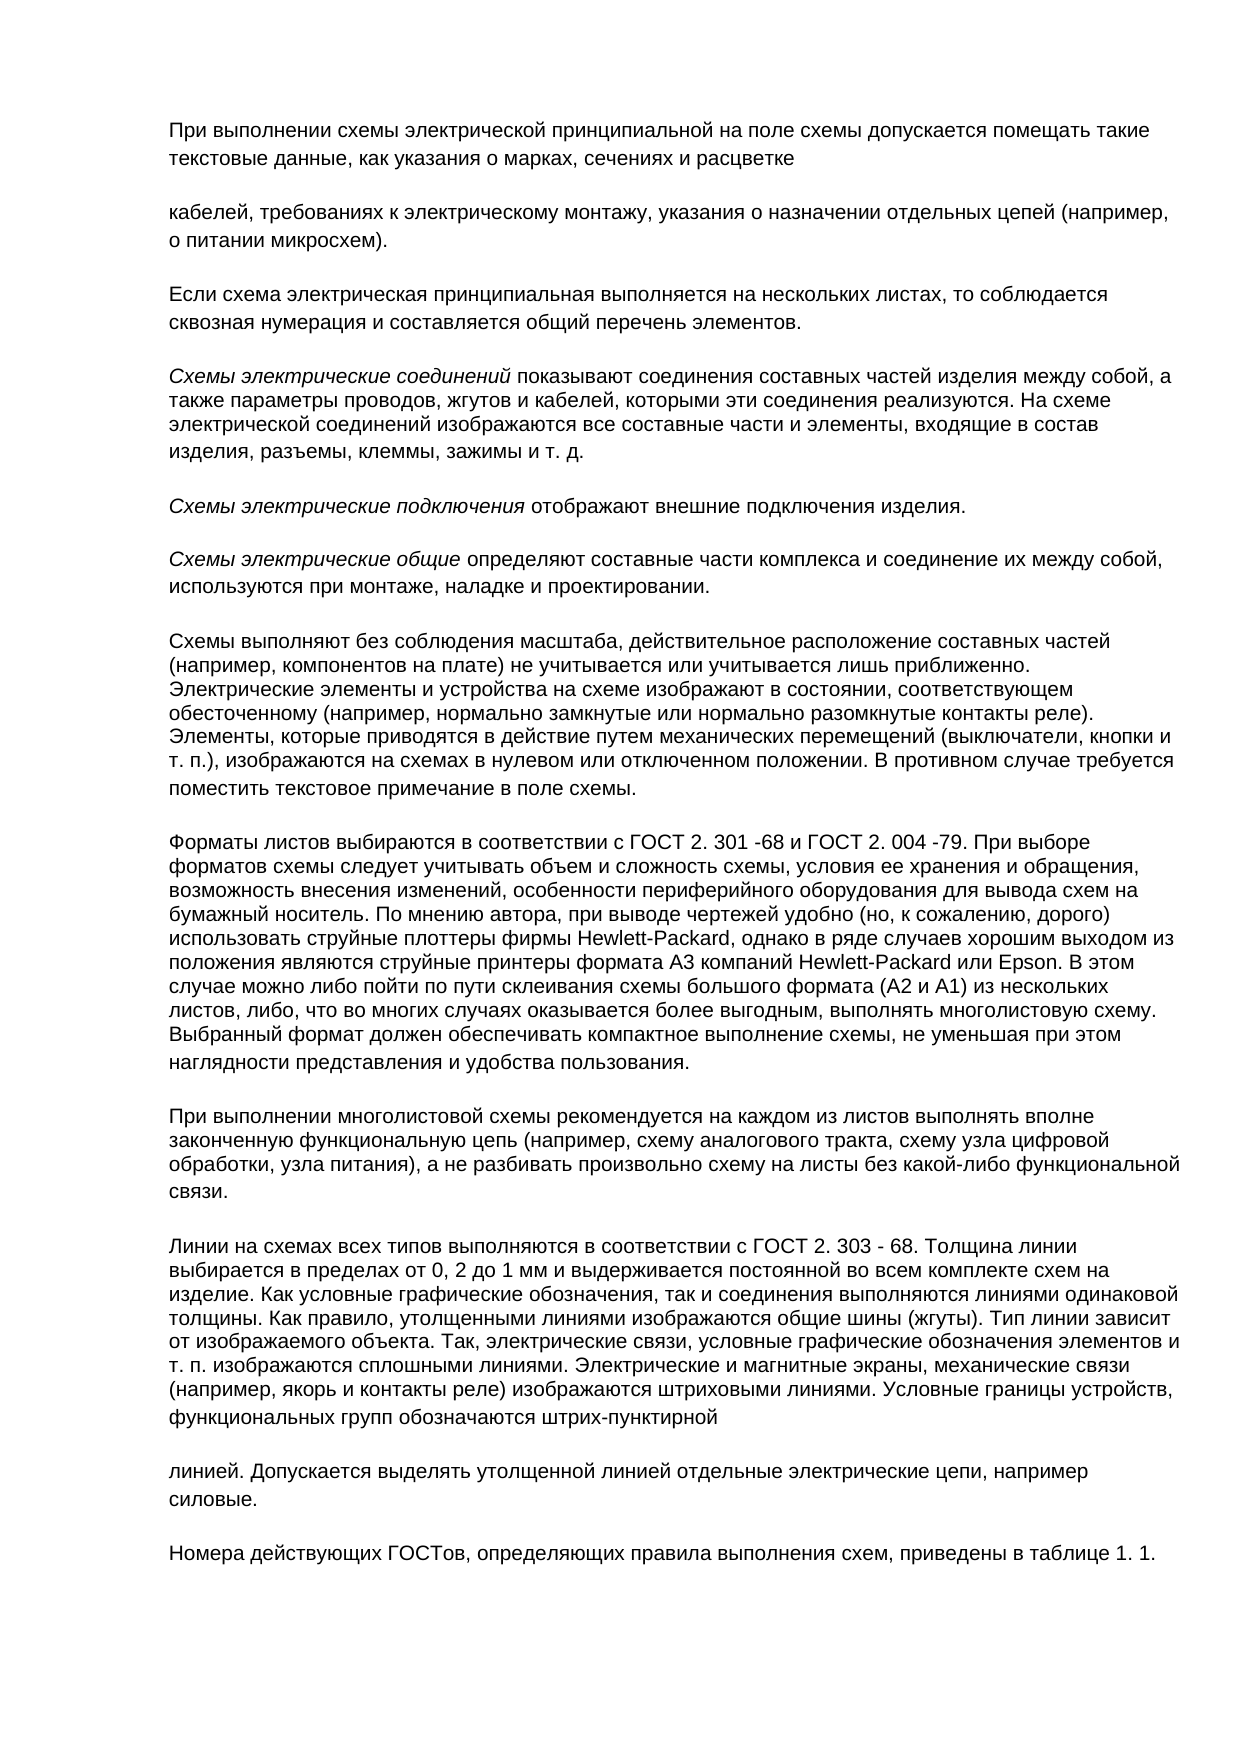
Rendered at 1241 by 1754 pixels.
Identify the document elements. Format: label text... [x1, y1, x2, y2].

text линией. Допускается выделять утолщенной линией отдельные электрические цепи, например силовые. [169, 1459, 1181, 1512]
text кабелей, требованиях к электрическому монтажу, указания о назначении отдельных цепей (например, о питании микросхем). [169, 200, 1181, 253]
text Схемы электрические общие определяют составные части комплекса и соединение их между собой, используются при монтаже, наладке и проектировании. [169, 547, 1181, 599]
text Если схема электрическая принципиальная выполняется на нескольких листах, то соблюдается сквозная нумерация и составляется общий перечень элементов. [169, 282, 1181, 334]
text Форматы листов выбираются в соответствии с ГОСТ 2. 301 -68 и ГОСТ 2. 004 -79. При выборе форматов схемы следует учитывать объем и сложность схемы, условия ее хранения и обращения, возможность внесения изменений, особенности периферийного оборудования для вывода схем на бумажный носитель. По мнению автора, при выводе чертежей удобно (но, к сожалению, дорого) использовать струйные плоттеры фирмы Hewlett-Packard, однако в ряде случаев хорошим выходом из положения являются струйные принтеры формата A3 компаний Hewlett-Packard или Epson. В этом случае можно либо пойти по пути склеивания схемы большого формата (А2 и А1) из нескольких листов, либо, что во многих случаях оказывается более выгодным, выполнять многолистовую схему. Выбранный формат должен обеспечивать компактное выполнение схемы, не уменьшая при этом наглядности представления и удобства пользования. [169, 830, 1181, 1074]
text При выполнении многолистовой схемы рекомендуется на каждом из листов выполнять вполне законченную функциональную цепь (например, схему аналогового тракта, схему узла цифровой обработки, узла питания), а не разбивать произвольно схему на листы без какой-либо функциональной связи. [169, 1104, 1181, 1204]
text При выполнении схемы электрической принципиальной на поле схемы допускается помещать такие текстовые данные, как указания о марках, сечениях и расцветке [169, 118, 1181, 171]
text Номера действующих ГОСТов, определяющих правила выполнения схем, приведены в таблице 1. 1. [169, 1541, 1181, 1565]
text Схемы выполняют без соблюдения масштаба, действительное расположение составных частей (например, компонентов на плате) не учитывается или учитывается лишь приближенно. Электрические элементы и устройства на схеме изображают в состоянии, соответствующем обесточенному (например, нормально замкнутые или нормально разомкнутые контакты реле). Элементы, которые приводятся в действие путем механических перемещений (выключатели, кнопки и т. п.), изображаются на схемах в нулевом или отключенном положении. В противном случае требуется поместить текстовое примечание в поле схемы. [169, 628, 1181, 801]
text Линии на схемах всех типов выполняются в соответствии с ГОСТ 2. 303 - 68. Толщина линии выбирается в пределах от 0, 2 до 1 мм и выдерживается постоянной во всем комплекте схем на изделие. Как условные графические обозначения, так и соединения выполняются линиями одинаковой толщины. Как правило, утолщенными линиями изображаются общие шины (жгуты). Тип линии зависит от изображаемого объекта. Так, электрические связи, условные графические обозначения элементов и т. п. изображаются сплошными линиями. Электрические и магнитные экраны, механические связи (например, якорь и контакты реле) изображаются штриховыми линиями. Условные границы устройств, функциональных групп обозначаются штрих-пунктирной [169, 1233, 1181, 1430]
text Схемы электрические подключения отображают внешние подключения изделия. [169, 493, 1181, 517]
text Схемы электрические соединений показывают соединения составных частей изделия между собой, а также параметры проводов, жгутов и кабелей, которыми эти соединения реализуются. На схеме электрической соединений изображаются все составные части и элементы, входящие в состав изделия, разъемы, клеммы, зажимы и т. д. [169, 364, 1181, 464]
